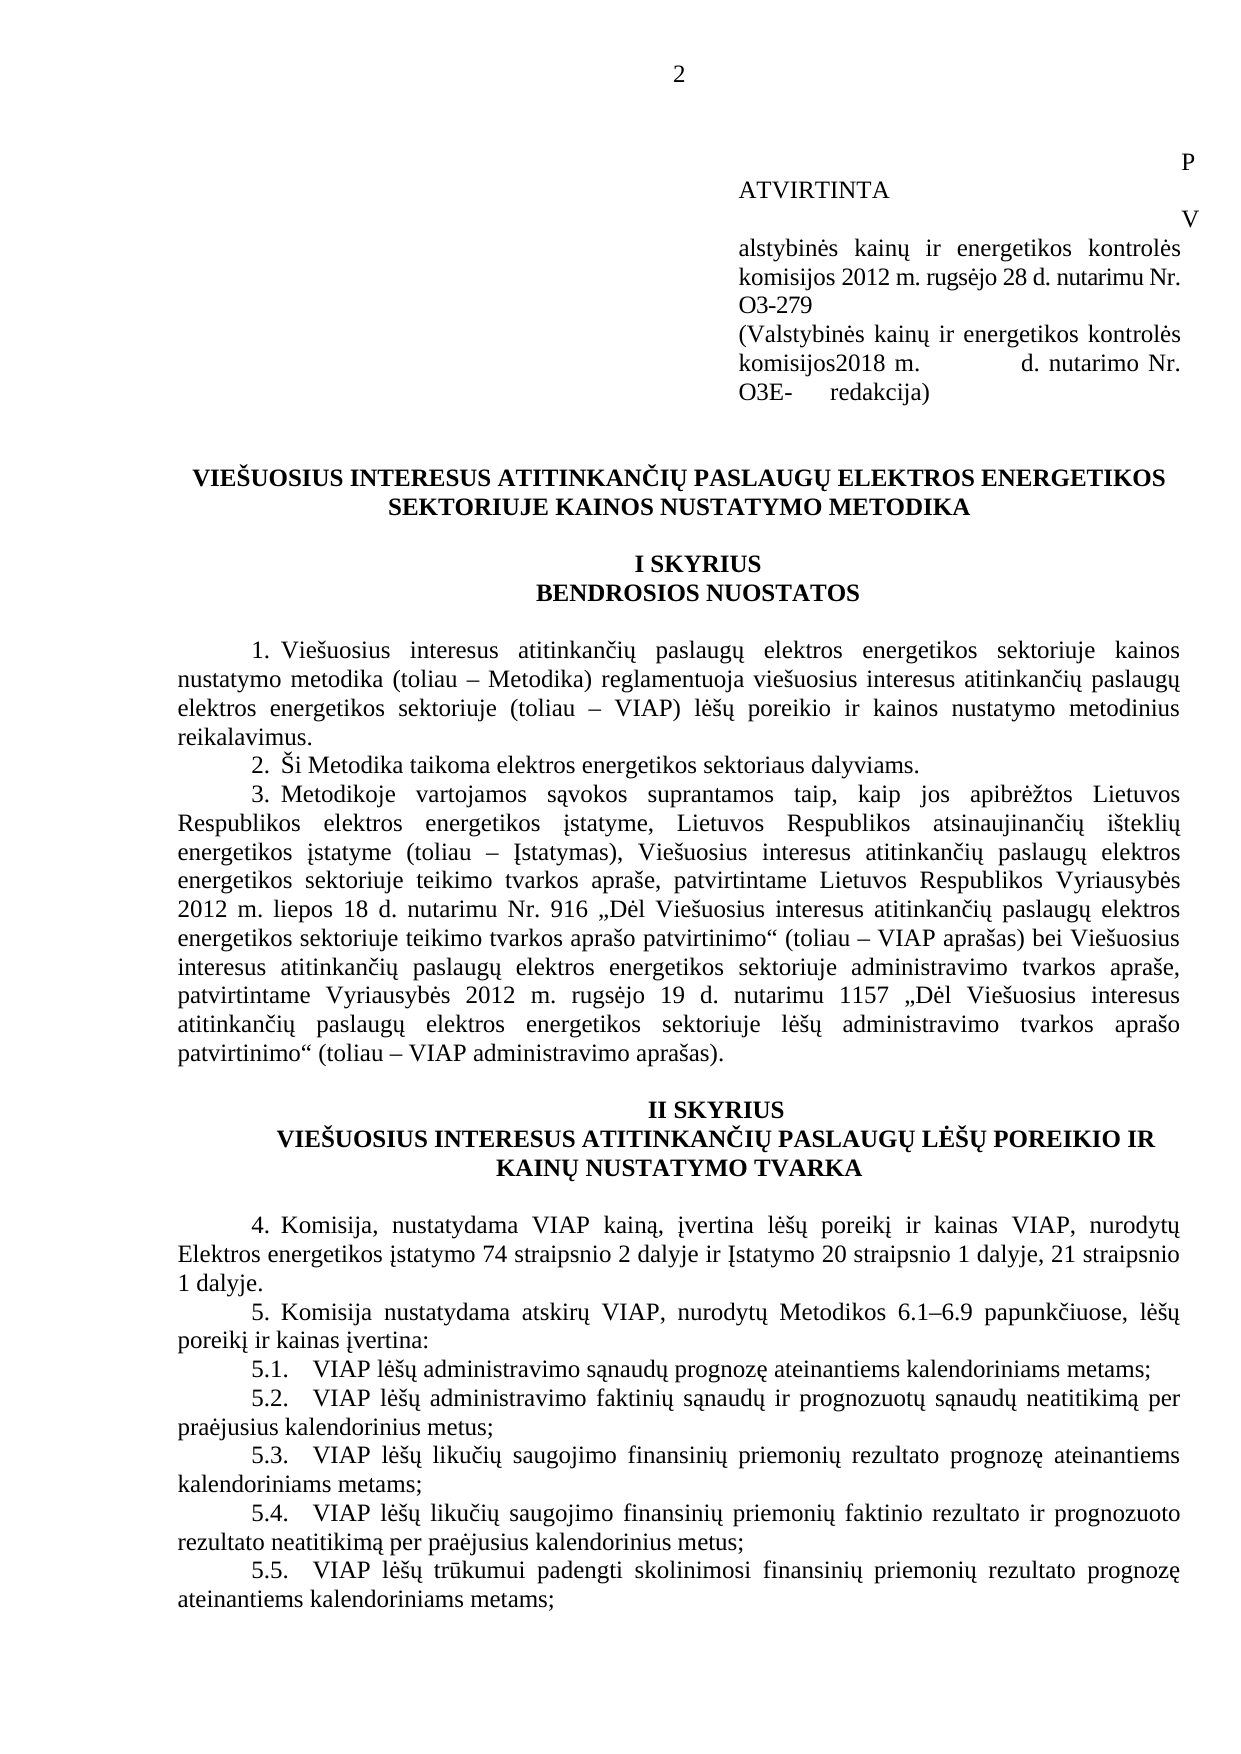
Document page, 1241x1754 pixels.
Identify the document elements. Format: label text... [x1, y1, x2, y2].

text VIEŠUOSIUS INTERESUS ATITINKANČIŲ PASLAUGŲ ELEKTROS ENERGETIKOS SEKTORIUJE KAINOS NUSTATYMO METODIKA [177, 463, 1181, 521]
text PATVIRTINTA [738, 147, 1181, 204]
text 5.1. VIAP lėšų administravimo sąnaudų prognozę ateinantiems kalendoriniams metams; [177, 1354, 1181, 1383]
text (Valstybinės kainų ir energetikos kontrolės komisijos2018 m. d. nutarimo Nr. O3E- redakcija) [738, 319, 1181, 406]
text 4. Komisija, nustatydama VIAP kainą, įvertina lėšų poreikį ir kainas VIAP, nurodytų Elektros energetikos įstatymo 74 straipsnio 2 dalyje ir Įstatymo 20 straipsnio 1 dalyje, 21 straipsnio 1 dalyje. [177, 1211, 1181, 1297]
text I SKYRIUS [215, 549, 1181, 578]
text 3. Metodikoje vartojamos sąvokos suprantamos taip, kaip jos apibrėžtos Lietuvos Respublikos elektros energetikos įstatyme, Lietuvos Respublikos atsinaujinančių išteklių energetikos įstatyme (toliau – Įstatymas), Viešuosius interesus atitinkančių paslaugų elektros energetikos sektoriuje teikimo tvarkos apraše, patvirtintame Lietuvos Respublikos Vyriausybės 2012 m. liepos 18 d. nutarimu Nr. 916 „Dėl Viešuosius interesus atitinkančių paslaugų elektros energetikos sektoriuje teikimo tvarkos aprašo patvirtinimo“ (toliau – VIAP aprašas) bei Viešuosius interesus atitinkančių paslaugų elektros energetikos sektoriuje administravimo tvarkos apraše, patvirtintame Vyriausybės 2012 m. rugsėjo 19 d. nutarimu 1157 „Dėl Viešuosius interesus atitinkančių paslaugų elektros energetikos sektoriuje lėšų administravimo tvarkos aprašo patvirtinimo“ (toliau – VIAP administravimo aprašas). [177, 779, 1181, 1067]
text 5.2. VIAP lėšų administravimo faktinių sąnaudų ir prognozuotų sąnaudų neatitikimą per praėjusius kalendorinius metus; [177, 1383, 1181, 1441]
text 5. Komisija nustatydama atskirų VIAP, nurodytų Metodikos 6.1–6.9 papunkčiuose, lėšų poreikį ir kainas įvertina: [177, 1297, 1181, 1354]
text Valstybinės kainų ir energetikos kontrolės komisijos 2012 m. rugsėjo 28 d. nutarimu Nr. O3-279 [738, 204, 1181, 319]
text 5.5. VIAP lėšų trūkumui padengti skolinimosi finansinių priemonių rezultato prognozę ateinantiems kalendoriniams metams; [177, 1556, 1181, 1613]
text II SKYRIUS [177, 1096, 1181, 1124]
text 5.4. VIAP lėšų likučių saugojimo finansinių priemonių faktinio rezultato ir prognozuoto rezultato neatitikimą per praėjusius kalendorinius metus; [177, 1498, 1181, 1556]
text 2. Ši Metodika taikoma elektros energetikos sektoriaus dalyviams. [177, 751, 1181, 779]
text 1. Viešuosius interesus atitinkančių paslaugų elektros energetikos sektoriuje kainos nustatymo metodika (toliau – Metodika) reglamentuoja viešuosius interesus atitinkančių paslaugų elektros energetikos sektoriuje (toliau – VIAP) lėšų poreikio ir kainos nustatymo metodinius reikalavimus. [177, 636, 1181, 751]
text 5.3. VIAP lėšų likučių saugojimo finansinių priemonių rezultato prognozę ateinantiems kalendoriniams metams; [177, 1441, 1181, 1498]
text VIEŠUOSIUS INTERESUS ATITINKANČIŲ PASLAUGŲ LĖŠŲ POREIKIO IR KAINŲ NUSTATYMO TVARKA [177, 1124, 1181, 1182]
text BENDROSIOS NUOSTATOS [215, 578, 1181, 607]
